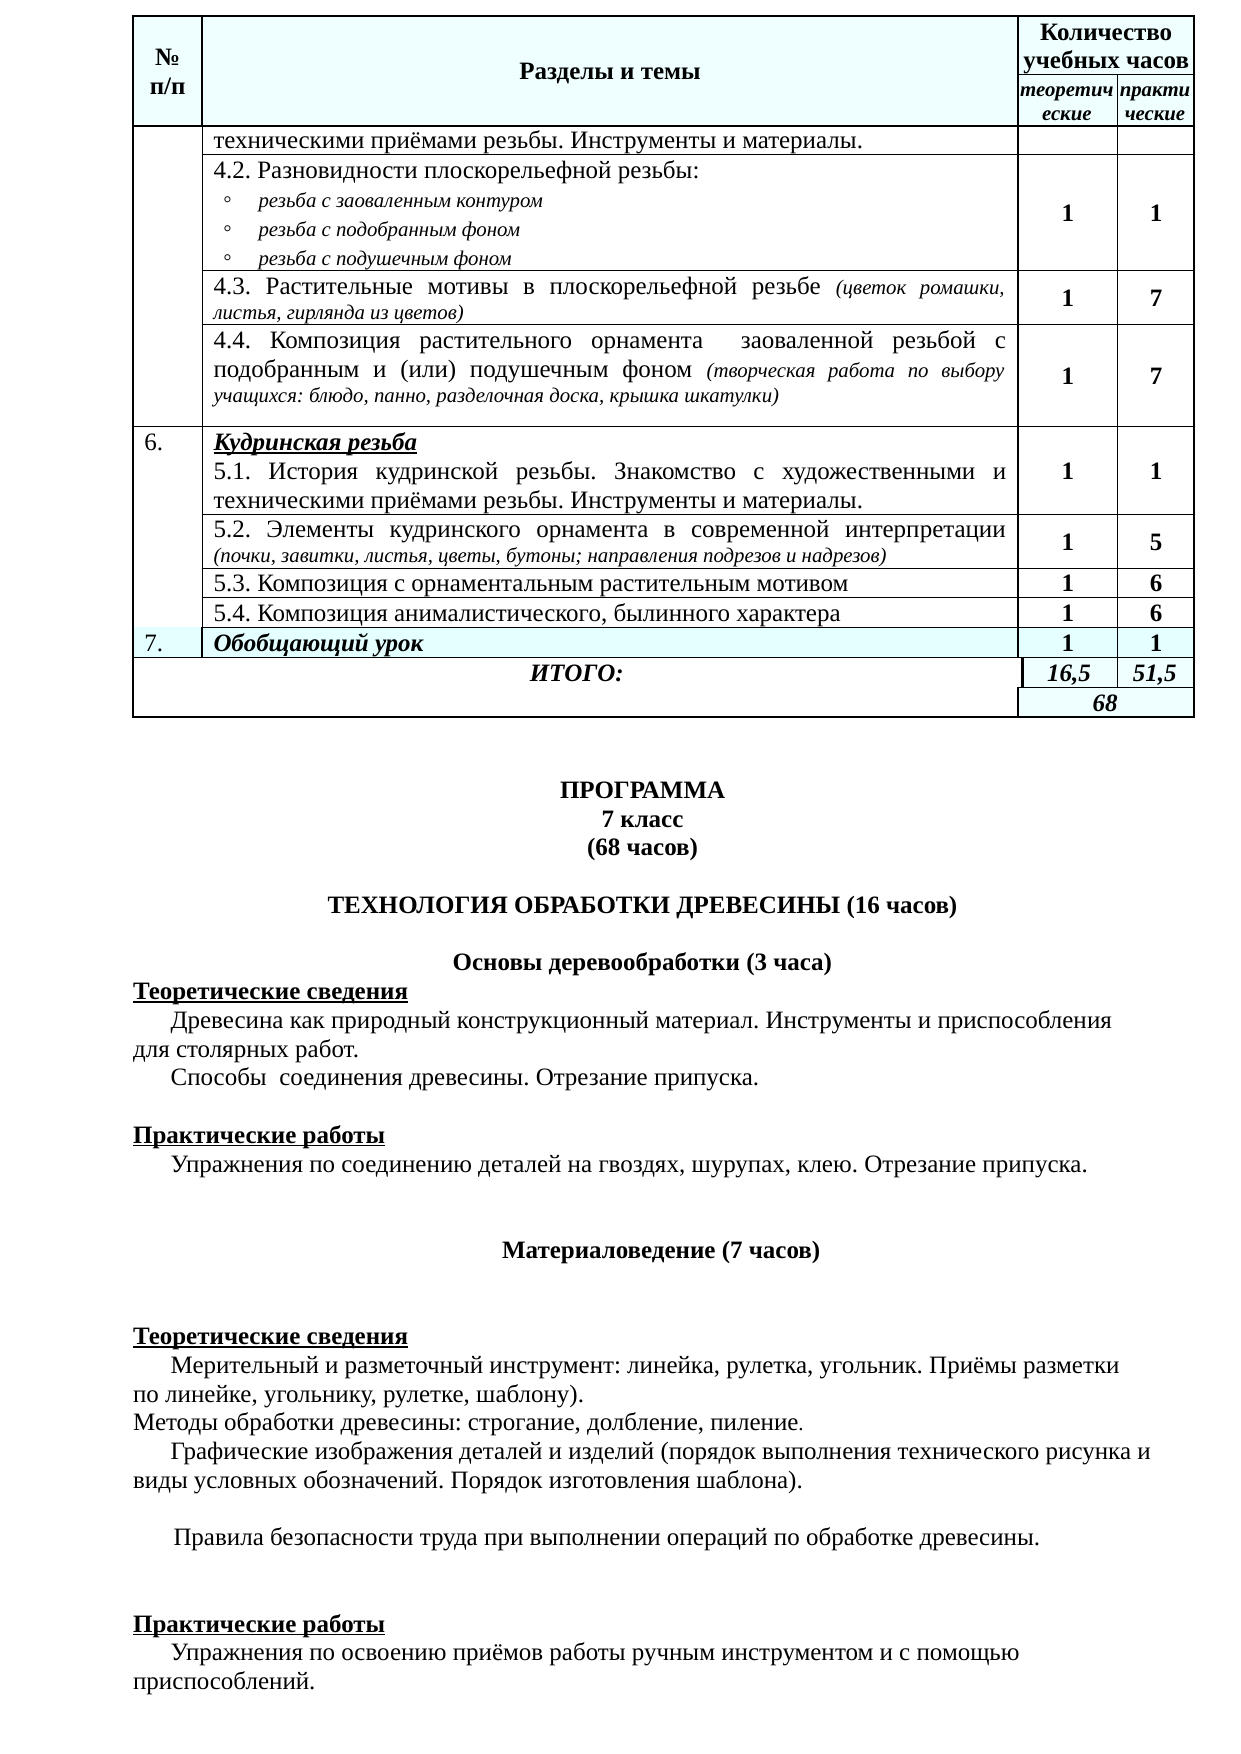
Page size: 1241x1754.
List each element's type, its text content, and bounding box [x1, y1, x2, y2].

table_cell 1 [1118, 155, 1193, 270]
table_cell 6 [1118, 598, 1193, 627]
table_cell 16,5 [1024, 658, 1117, 687]
table_cell 7 [1118, 325, 1193, 426]
text Практические работы [133, 1120, 1152, 1149]
table_cell 1 [1019, 598, 1117, 627]
text Теоретические сведения [133, 1321, 1152, 1350]
text Основы деревообработки (3 часа) [133, 947, 1152, 976]
table_cell 1 [1019, 628, 1117, 657]
table_cell 1 [1019, 515, 1117, 567]
table_cell [1118, 127, 1193, 154]
table_cell практические [1118, 75, 1193, 124]
table_cell 4.2. Разновидности плоскорельефной резьбы: резьба с заоваленным контуром резьба с подобранным фоном резьба с подушечным фоном [203, 155, 1017, 270]
table_cell 1 [1019, 569, 1117, 597]
text Упражнения по освоению приёмов работы ручным инструментом и с помощью приспособлений. [133, 1637, 1152, 1695]
text 7 класс [133, 804, 1152, 832]
table_cell 4.4. Композиция растительного орнамента заоваленной резьбой с подобранным и (или) подушечным фоном (творческая работа по выбору учащихся: блюдо, панно, разделочная доска, крышка шкатулки) [203, 325, 1017, 426]
table_cell 5 [1118, 515, 1193, 567]
text Теоретические сведения [133, 976, 1152, 1005]
table_cell 5.2. Элементы кудринского орнамента в современной интерпретации (почки, завитки, листья, цветы, бутоны; направления подрезов и надрезов) [203, 515, 1017, 567]
table_cell 51,5 [1118, 658, 1193, 687]
table_cell 6 [1118, 569, 1193, 597]
text Способы соединения древесины. Отрезание припуска. [133, 1062, 1152, 1091]
text Практические работы [133, 1609, 1152, 1637]
table_cell 1 [1019, 271, 1117, 324]
table_cell [134, 427, 202, 627]
text Методы обработки древесины: строгание, долбление, пиление. [133, 1407, 1152, 1436]
text ПРОГРАММА [133, 775, 1152, 804]
text Мерительный и разметочный инструмент: линейка, рулетка, угольник. Приёмы разметки по линейке, угольнику, рулетке, шаблону). [133, 1350, 1152, 1407]
table_cell Кудринская резьба 5.1. История кудринской резьбы. Знакомство с художественными и техническими приёмами резьбы. Инструменты и материалы. [203, 427, 1017, 513]
table_header № п/п [134, 17, 201, 124]
table_cell 68 [1019, 688, 1193, 716]
table_cell 7 [1118, 271, 1193, 324]
table_cell 1 [1019, 427, 1117, 513]
table_header Количество учебных часов [1019, 17, 1193, 74]
text ТЕХНОЛОГИЯ ОБРАБОТКИ ДРЕВЕСИНЫ (16 часов) [133, 890, 1152, 919]
table_cell [134, 127, 202, 426]
table_cell 1 [1019, 155, 1117, 270]
text (68 часов) [133, 832, 1152, 861]
table_cell [134, 687, 1017, 716]
text Упражнения по соединению деталей на гвоздях, шурупах, клею. Отрезание припуска. [133, 1149, 1152, 1177]
table_cell техническими приёмами резьбы. Инструменты и материалы. [203, 127, 1017, 154]
table_cell Обобщающий урок [203, 628, 1017, 657]
text Материаловедение (7 часов) [133, 1235, 1152, 1264]
table_cell ИТОГО: [134, 658, 1021, 687]
text Древесина как природный конструкционный материал. Инструменты и приспособления для столярных работ. [133, 1005, 1152, 1062]
table_cell 1 [1118, 628, 1193, 657]
table_cell 5.4. Композиция анималистического, былинного характера [203, 598, 1017, 627]
table_cell 1 [1118, 427, 1193, 513]
table_cell 1 [1019, 325, 1117, 426]
text Графические изображения деталей и изделий (порядок выполнения технического рисунка и виды условных обозначений. Порядок изготовления шаблона). [133, 1436, 1152, 1494]
table_cell [134, 627, 201, 657]
table_cell теоретические [1019, 75, 1117, 124]
table_cell 4.3. Растительные мотивы в плоскорельефной резьбе (цветок ромашки, листья, гирлянда из цветов) [203, 271, 1017, 324]
text Правила безопасности труда при выполнении операций по обработке древесины. [133, 1522, 1152, 1551]
table_header Разделы и темы [203, 17, 1017, 124]
table_cell [1019, 127, 1117, 154]
table_cell 5.3. Композиция с орнаментальным растительным мотивом [203, 569, 1017, 597]
